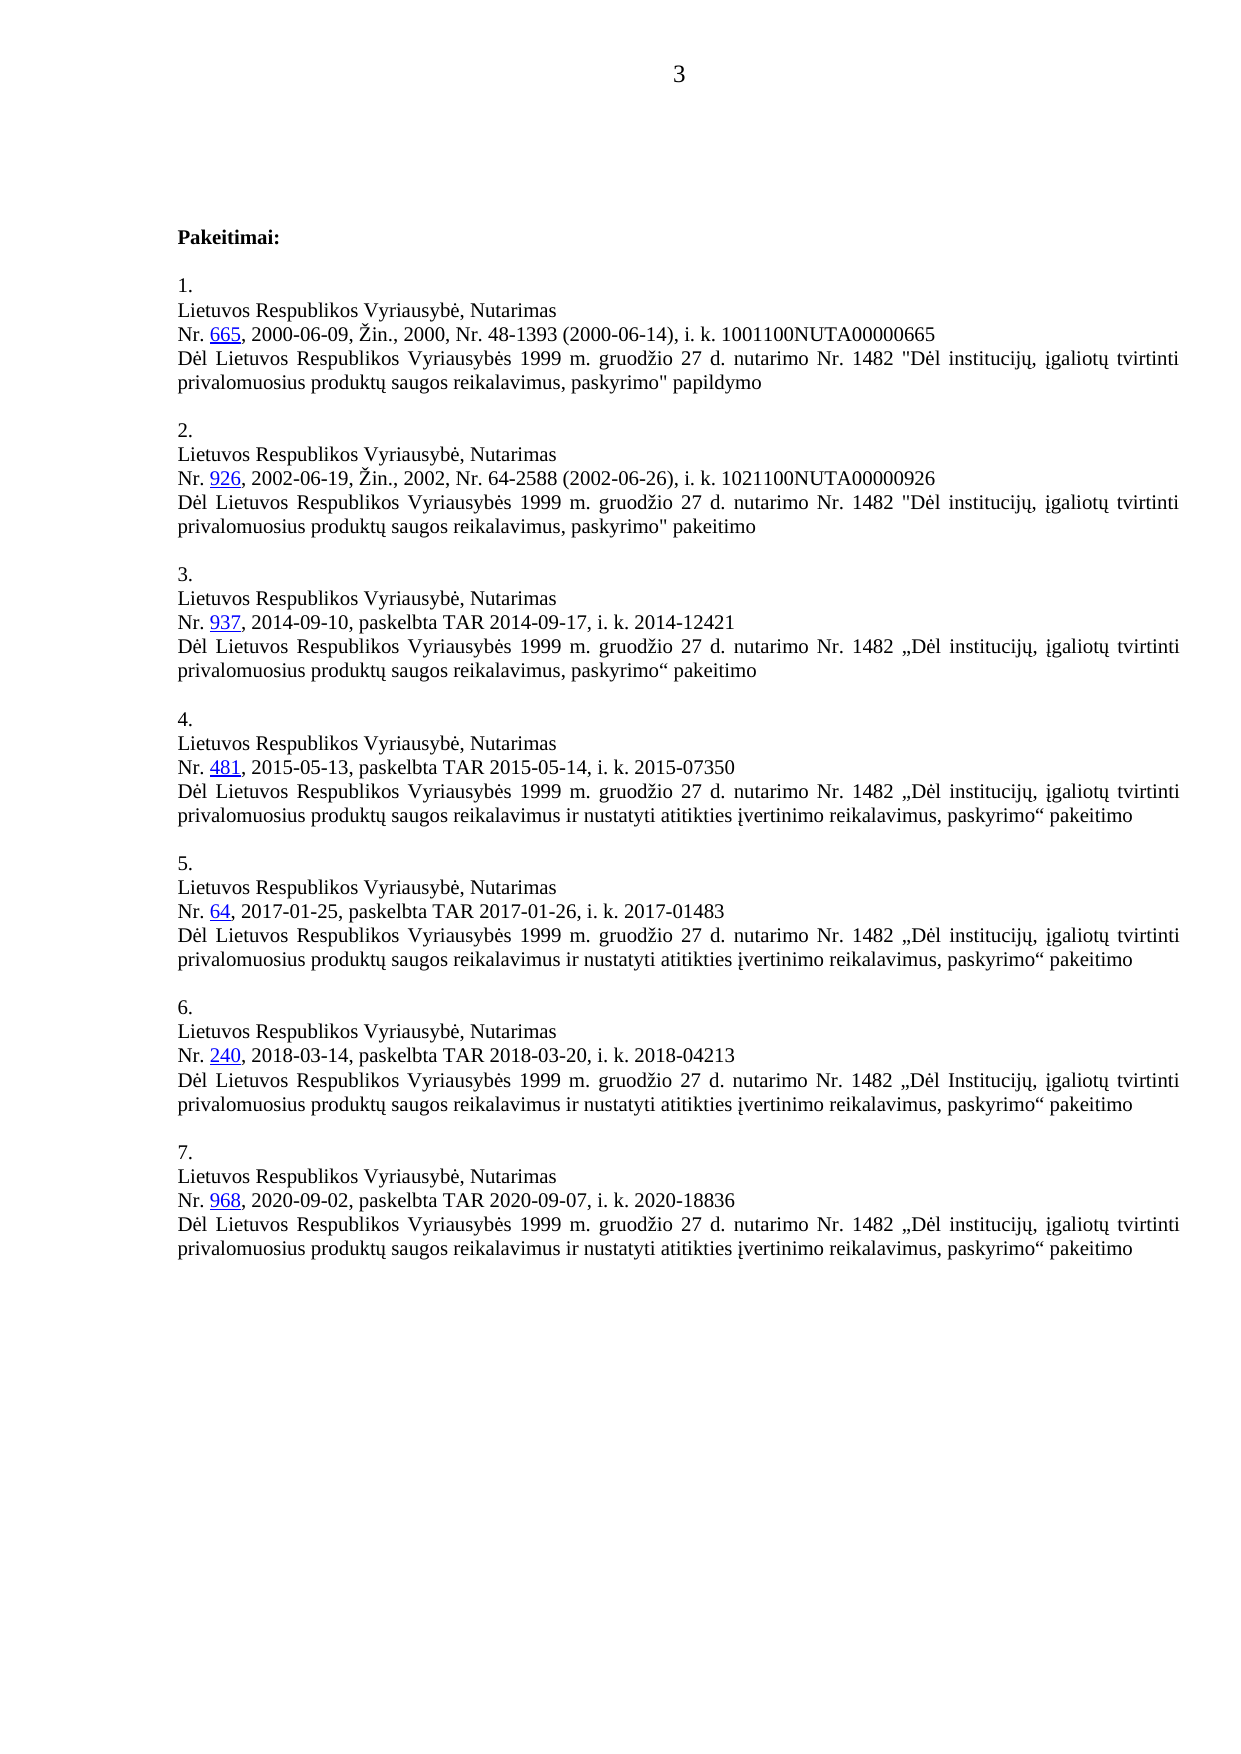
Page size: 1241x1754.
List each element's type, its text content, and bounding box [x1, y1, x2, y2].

text Dėl Lietuvos Respublikos Vyriausybės 1999 m. gruodžio 27 d. nutarimo Nr. 1482 „Dėl institucijų, įgaliotų tvirtinti privalomuosius produktų saugos reikalavimus ir nustatyti atitikties įvertinimo reikalavimus, paskyrimo“ pakeitimo [177, 779, 1181, 827]
text 7. [177, 1140, 1181, 1164]
text Nr. 481, 2015-05-13, paskelbta TAR 2015-05-14, i. k. 2015-07350 [177, 755, 1181, 779]
text Lietuvos Respublikos Vyriausybė, Nutarimas [177, 442, 1181, 466]
text Lietuvos Respublikos Vyriausybė, Nutarimas [177, 1019, 1181, 1043]
text Pakeitimai: [177, 225, 1181, 249]
text 4. [177, 707, 1181, 731]
text 3. [177, 562, 1181, 586]
text 2. [177, 418, 1181, 442]
text Dėl Lietuvos Respublikos Vyriausybės 1999 m. gruodžio 27 d. nutarimo Nr. 1482 „Dėl institucijų, įgaliotų tvirtinti privalomuosius produktų saugos reikalavimus, paskyrimo“ pakeitimo [177, 634, 1181, 682]
text Dėl Lietuvos Respublikos Vyriausybės 1999 m. gruodžio 27 d. nutarimo Nr. 1482 "Dėl institucijų, įgaliotų tvirtinti privalomuosius produktų saugos reikalavimus, paskyrimo" papildymo [177, 346, 1181, 394]
text Nr. 665, 2000-06-09, Žin., 2000, Nr. 48-1393 (2000-06-14), i. k. 1001100NUTA00000665 [177, 322, 1181, 346]
text Lietuvos Respublikos Vyriausybė, Nutarimas [177, 1164, 1181, 1188]
text Dėl Lietuvos Respublikos Vyriausybės 1999 m. gruodžio 27 d. nutarimo Nr. 1482 „Dėl institucijų, įgaliotų tvirtinti privalomuosius produktų saugos reikalavimus ir nustatyti atitikties įvertinimo reikalavimus, paskyrimo“ pakeitimo [177, 923, 1181, 971]
text Nr. 240, 2018-03-14, paskelbta TAR 2018-03-20, i. k. 2018-04213 [177, 1043, 1181, 1067]
text Dėl Lietuvos Respublikos Vyriausybės 1999 m. gruodžio 27 d. nutarimo Nr. 1482 "Dėl institucijų, įgaliotų tvirtinti privalomuosius produktų saugos reikalavimus, paskyrimo" pakeitimo [177, 490, 1181, 538]
text Lietuvos Respublikos Vyriausybė, Nutarimas [177, 731, 1181, 755]
text Nr. 64, 2017-01-25, paskelbta TAR 2017-01-26, i. k. 2017-01483 [177, 899, 1181, 923]
text Lietuvos Respublikos Vyriausybė, Nutarimas [177, 297, 1181, 322]
text Lietuvos Respublikos Vyriausybė, Nutarimas [177, 875, 1181, 899]
text 1. [177, 273, 1181, 297]
text Dėl Lietuvos Respublikos Vyriausybės 1999 m. gruodžio 27 d. nutarimo Nr. 1482 „Dėl institucijų, įgaliotų tvirtinti privalomuosius produktų saugos reikalavimus ir nustatyti atitikties įvertinimo reikalavimus, paskyrimo“ pakeitimo [177, 1212, 1181, 1260]
text Nr. 968, 2020-09-02, paskelbta TAR 2020-09-07, i. k. 2020-18836 [177, 1188, 1181, 1212]
text Nr. 926, 2002-06-19, Žin., 2002, Nr. 64-2588 (2002-06-26), i. k. 1021100NUTA00000926 [177, 466, 1181, 490]
text Nr. 937, 2014-09-10, paskelbta TAR 2014-09-17, i. k. 2014-12421 [177, 610, 1181, 634]
text Lietuvos Respublikos Vyriausybė, Nutarimas [177, 586, 1181, 610]
text 5. [177, 851, 1181, 875]
text 6. [177, 995, 1181, 1019]
text Dėl Lietuvos Respublikos Vyriausybės 1999 m. gruodžio 27 d. nutarimo Nr. 1482 „Dėl Institucijų, įgaliotų tvirtinti privalomuosius produktų saugos reikalavimus ir nustatyti atitikties įvertinimo reikalavimus, paskyrimo“ pakeitimo [177, 1067, 1181, 1116]
